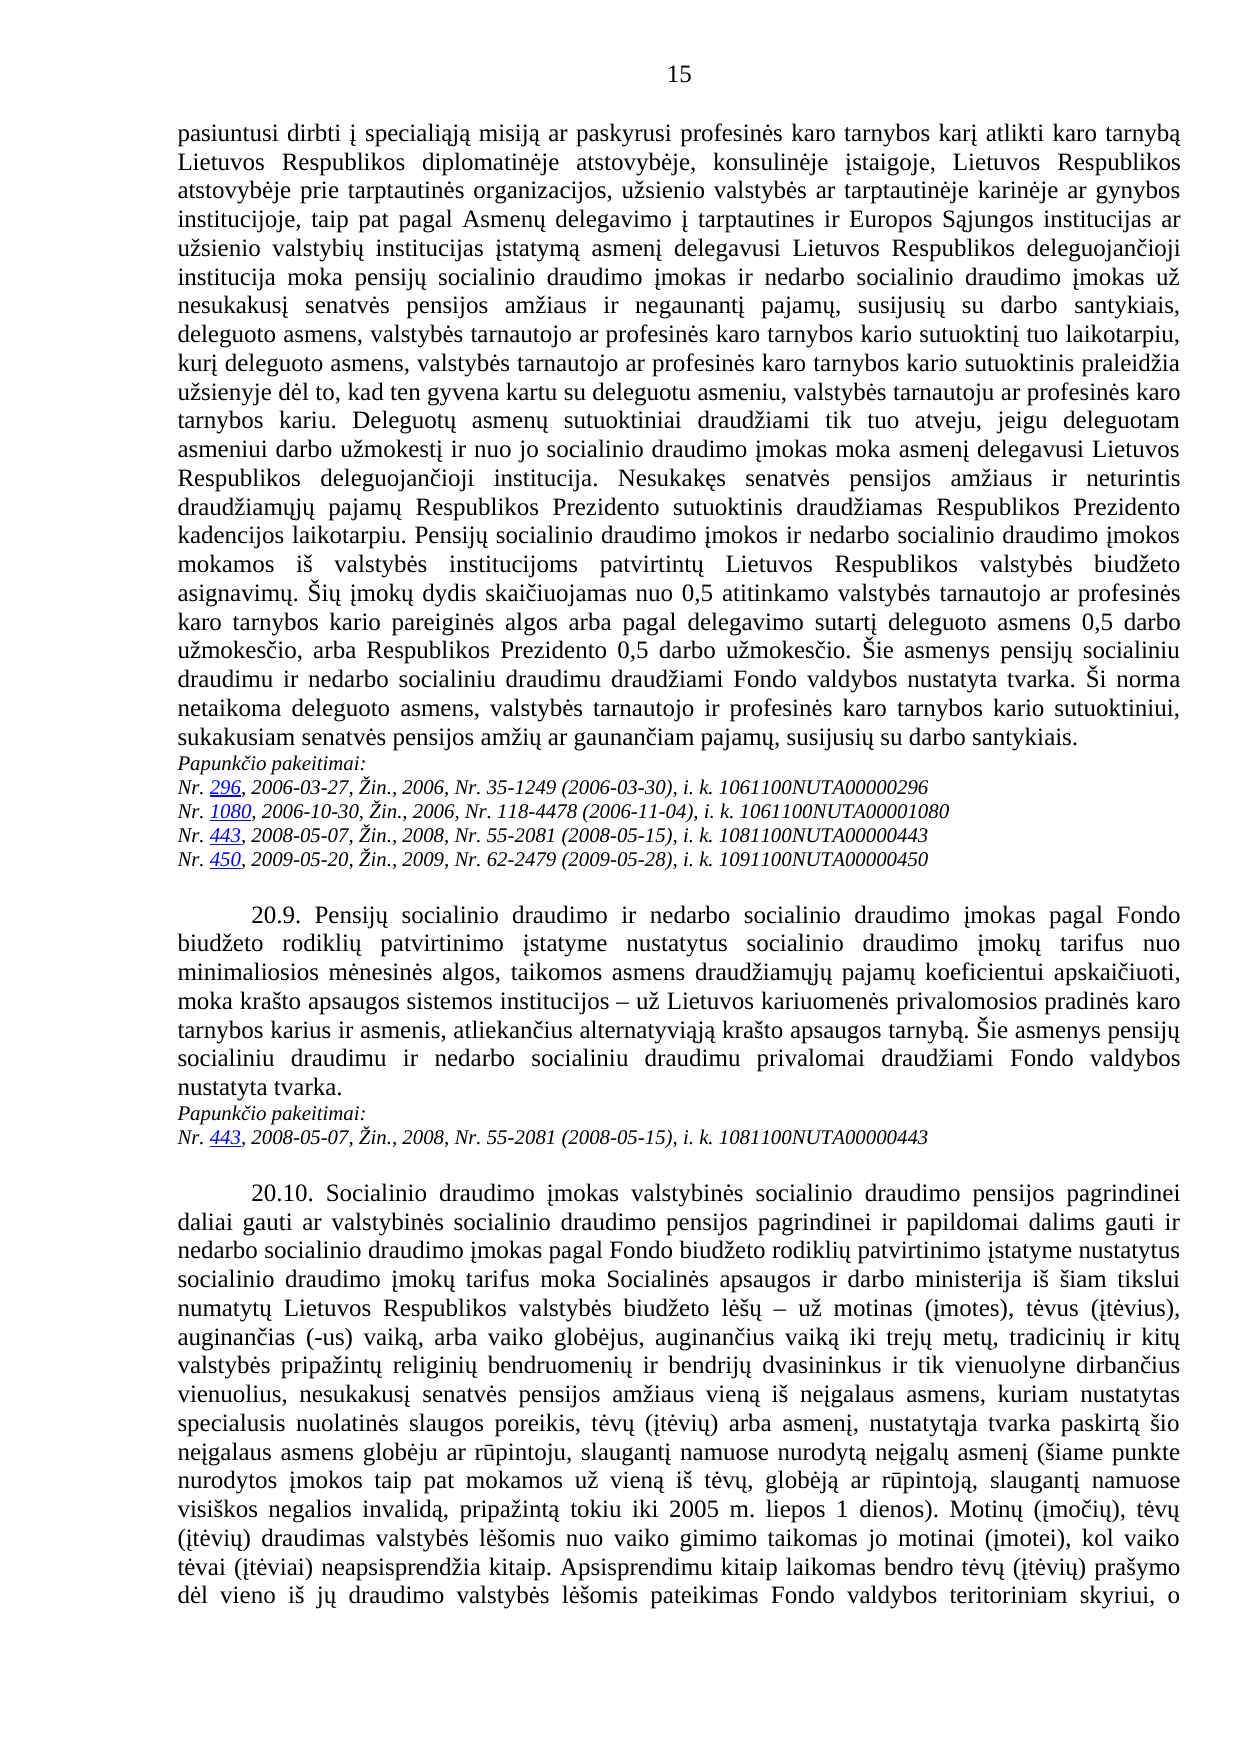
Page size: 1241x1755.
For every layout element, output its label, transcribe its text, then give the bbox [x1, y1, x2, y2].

text pasiuntusi dirbti į specialiąją misiją ar paskyrusi profesinės karo tarnybos karį atlikti karo tarnybą Lietuvos Respublikos diplomatinėje atstovybėje, konsulinėje įstaigoje, Lietuvos Respublikos atstovybėje prie tarptautinės organizacijos, užsienio valstybės ar tarptautinėje karinėje ar gynybos institucijoje, taip pat pagal Asmenų delegavimo į tarptautines ir Europos Sąjungos institucijas ar užsienio valstybių institucijas įstatymą asmenį delegavusi Lietuvos Respublikos deleguojančioji institucija moka pensijų socialinio draudimo įmokas ir nedarbo socialinio draudimo įmokas už nesukakusį senatvės pensijos amžiaus ir negaunantį pajamų, susijusių su darbo santykiais, deleguoto asmens, valstybės tarnautojo ar profesinės karo tarnybos kario sutuoktinį tuo laikotarpiu, kurį deleguoto asmens, valstybės tarnautojo ar profesinės karo tarnybos kario sutuoktinis praleidžia užsienyje dėl to, kad ten gyvena kartu su deleguotu asmeniu, valstybės tarnautoju ar profesinės karo tarnybos kariu. Deleguotų asmenų sutuoktiniai draudžiami tik tuo atveju, jeigu deleguotam asmeniui darbo užmokestį ir nuo jo socialinio draudimo įmokas moka asmenį delegavusi Lietuvos Respublikos deleguojančioji institucija. Nesukakęs senatvės pensijos amžiaus ir neturintis draudžiamųjų pajamų Respublikos Prezidento sutuoktinis draudžiamas Respublikos Prezidento kadencijos laikotarpiu. Pensijų socialinio draudimo įmokos ir nedarbo socialinio draudimo įmokos mokamos iš valstybės institucijoms patvirtintų Lietuvos Respublikos valstybės biudžeto asignavimų. Šių įmokų dydis skaičiuojamas nuo 0,5 atitinkamo valstybės tarnautojo ar profesinės karo tarnybos kario pareiginės algos arba pagal delegavimo sutartį deleguoto asmens 0,5 darbo užmokesčio, arba Respublikos Prezidento 0,5 darbo užmokesčio. Šie asmenys pensijų socialiniu draudimu ir nedarbo socialiniu draudimu draudžiami Fondo valdybos nustatyta tvarka. Ši norma netaikoma deleguoto asmens, valstybės tarnautojo ir profesinės karo tarnybos kario sutuoktiniui, sukakusiam senatvės pensijos amžių ar gaunančiam pajamų, susijusių su darbo santykiais. [177, 118, 1181, 751]
text Nr. 1080, 2006-10-30, Žin., 2006, Nr. 118-4478 (2006-11-04), i. k. 1061100NUTA00001080 [177, 799, 1181, 823]
text Nr. 443, 2008-05-07, Žin., 2008, Nr. 55-2081 (2008-05-15), i. k. 1081100NUTA00000443 [177, 1125, 1181, 1149]
text Nr. 450, 2009-05-20, Žin., 2009, Nr. 62-2479 (2009-05-28), i. k. 1091100NUTA00000450 [177, 847, 1181, 871]
text Papunkčio pakeitimai: [177, 751, 1181, 775]
text Nr. 296, 2006-03-27, Žin., 2006, Nr. 35-1249 (2006-03-30), i. k. 1061100NUTA00000296 [177, 775, 1181, 799]
text Nr. 443, 2008-05-07, Žin., 2008, Nr. 55-2081 (2008-05-15), i. k. 1081100NUTA00000443 [177, 823, 1181, 847]
text Papunkčio pakeitimai: [177, 1101, 1181, 1125]
text 20.10. Socialinio draudimo įmokas valstybinės socialinio draudimo pensijos pagrindinei daliai gauti ar valstybinės socialinio draudimo pensijos pagrindinei ir papildomai dalims gauti ir nedarbo socialinio draudimo įmokas pagal Fondo biudžeto rodiklių patvirtinimo įstatyme nustatytus socialinio draudimo įmokų tarifus moka Socialinės apsaugos ir darbo ministerija iš šiam tikslui numatytų Lietuvos Respublikos valstybės biudžeto lėšų – už motinas (įmotes), tėvus (įtėvius), auginančias (-us) vaiką, arba vaiko globėjus, auginančius vaiką iki trejų metų, tradicinių ir kitų valstybės pripažintų religinių bendruomenių ir bendrijų dvasininkus ir tik vienuolyne dirbančius vienuolius, nesukakusį senatvės pensijos amžiaus vieną iš neįgalaus asmens, kuriam nustatytas specialusis nuolatinės slaugos poreikis, tėvų (įtėvių) arba asmenį, nustatytąja tvarka paskirtą šio neįgalaus asmens globėju ar rūpintoju, slaugantį namuose nurodytą neįgalų asmenį (šiame punkte nurodytos įmokos taip pat mokamos už vieną iš tėvų, globėją ar rūpintoją, slaugantį namuose visiškos negalios invalidą, pripažintą tokiu iki 2005 m. liepos 1 dienos). Motinų (įmočių), tėvų (įtėvių) draudimas valstybės lėšomis nuo vaiko gimimo taikomas jo motinai (įmotei), kol vaiko tėvai (įtėviai) neapsisprendžia kitaip. Apsisprendimu kitaip laikomas bendro tėvų (įtėvių) prašymo dėl vieno iš jų draudimo valstybės lėšomis pateikimas Fondo valdybos teritoriniam skyriui, o [177, 1178, 1181, 1609]
text 20.9. Pensijų socialinio draudimo ir nedarbo socialinio draudimo įmokas pagal Fondo biudžeto rodiklių patvirtinimo įstatyme nustatytus socialinio draudimo įmokų tarifus nuo minimaliosios mėnesinės algos, taikomos asmens draudžiamųjų pajamų koeficientui apskaičiuoti, moka krašto apsaugos sistemos institucijos – už Lietuvos kariuomenės privalomosios pradinės karo tarnybos karius ir asmenis, atliekančius alternatyviąją krašto apsaugos tarnybą. Šie asmenys pensijų socialiniu draudimu ir nedarbo socialiniu draudimu privalomai draudžiami Fondo valdybos nustatyta tvarka. [177, 900, 1181, 1101]
